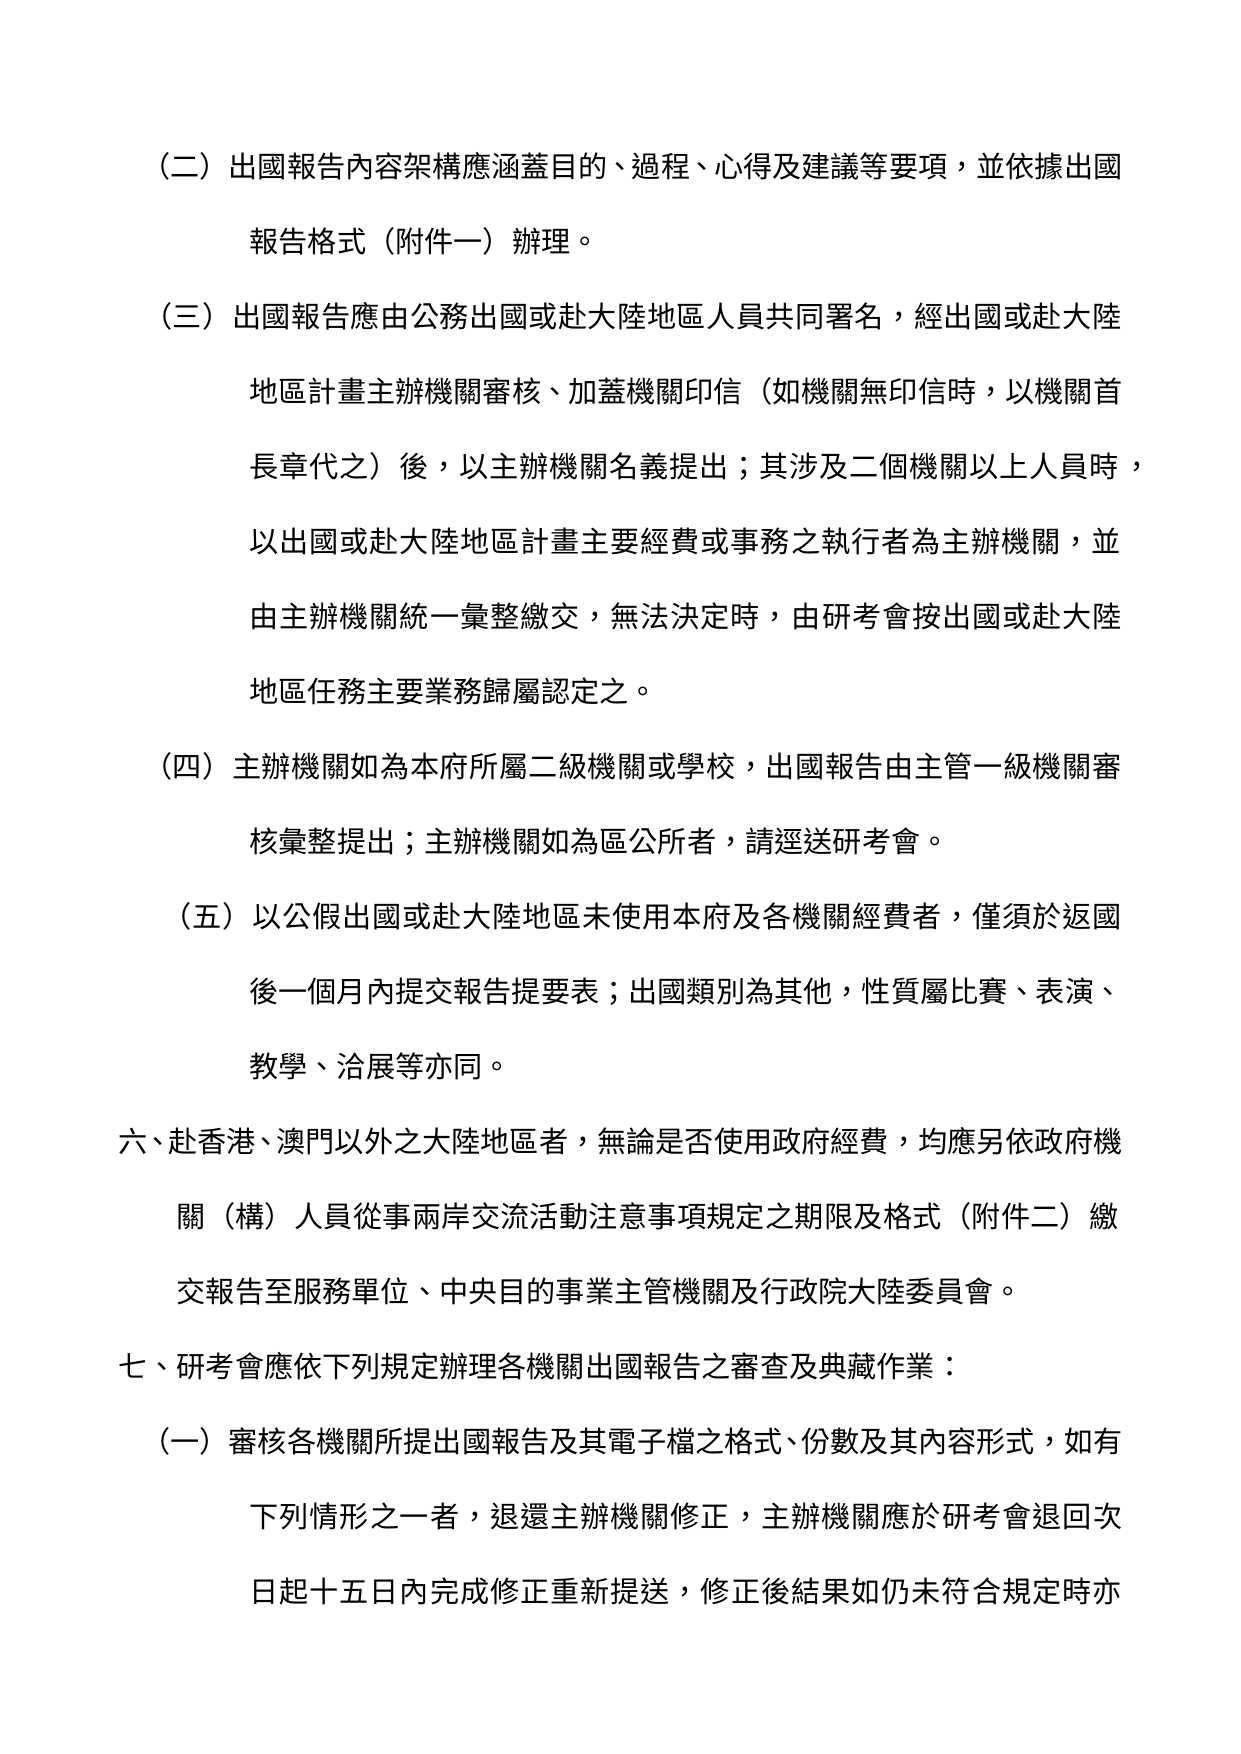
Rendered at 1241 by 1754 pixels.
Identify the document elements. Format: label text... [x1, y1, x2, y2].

text 七、研考會應依下列規定辦理各機關出國報告之審查及典藏作業： [118, 1327, 1122, 1402]
text 六、赴香港、澳門以外之大陸地區者，無論是否使用政府經費，均應另依政府機關（構）人員從事兩岸交流活動注意事項規定之期限及格式（附件二）繳交報告至服務單位、中央目的事業主管機關及行政院大陸委員會。 [118, 1102, 1122, 1327]
text （四）主辦機關如為本府所屬二級機關或學校，出國報告由主管一級機關審核彙整提出；主辦機關如為區公所者，請逕送研考會。 [118, 727, 1122, 877]
text （五）以公假出國或赴大陸地區未使用本府及各機關經費者，僅須於返國後一個月內提交報告提要表；出國類別為其他，性質屬比賽、表演、教學、洽展等亦同。 [162, 877, 1122, 1102]
text （二）出國報告內容架構應涵蓋目的、過程、心得及建議等要項，並依據出國報告格式（附件一）辦理。 [118, 127, 1122, 277]
text （三）出國報告應由公務出國或赴大陸地區人員共同署名，經出國或赴大陸地區計畫主辦機關審核、加蓋機關印信（如機關無印信時，以機關首長章代之）後，以主辦機關名義提出；其涉及二個機關以上人員時，以出國或赴大陸地區計畫主要經費或事務之執行者為主辦機關，並由主辦機關統一彙整繳交，無法決定時，由研考會按出國或赴大陸地區任務主要業務歸屬認定之。 [118, 277, 1122, 727]
text （一）審核各機關所提出國報告及其電子檔之格式、份數及其內容形式，如有下列情形之一者，退還主辦機關修正，主辦機關應於研考會退回次日起十五日內完成修正重新提送，修正後結果如仍未符合規定時亦 [118, 1402, 1122, 1627]
